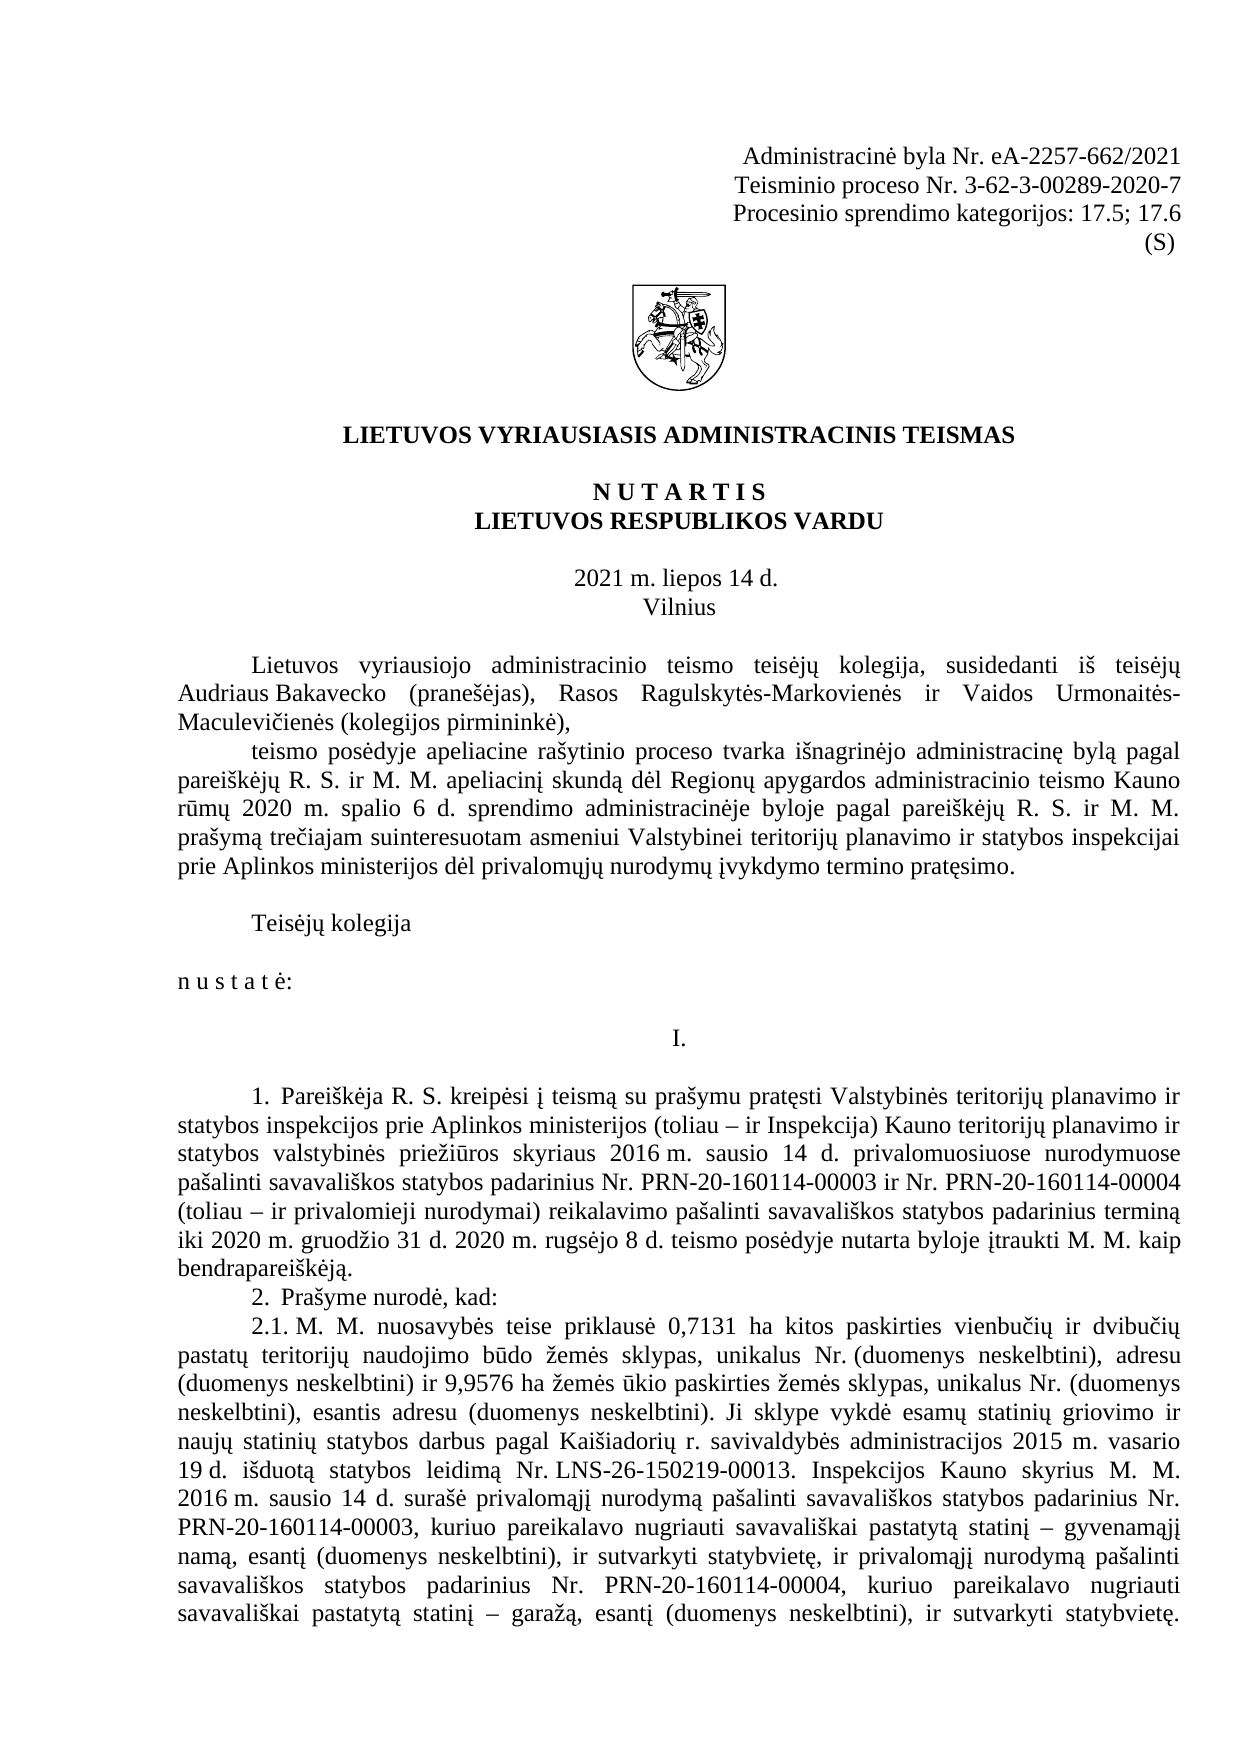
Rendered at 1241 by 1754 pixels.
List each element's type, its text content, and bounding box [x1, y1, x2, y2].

text LIETUVOS RESPUBLIKOS VARDU [177, 506, 1181, 535]
text Vilnius [177, 592, 1181, 621]
text LIETUVOS VYRIAUSIASIS ADMINISTRACINIS TEISMAS [177, 420, 1181, 448]
text Teisėjų kolegija [177, 908, 1181, 937]
text 2. Prašyme nurodė, kad: [177, 1282, 1181, 1311]
text 1. Pareiškėja R. S. kreipėsi į teismą su prašymu pratęsti Valstybinės teritorijų planavimo ir statybos inspekcijos prie Aplinkos ministerijos (toliau – ir Inspekcija) Kauno teritorijų planavimo ir statybos valstybinės priežiūros skyriaus 2016 m. sausio 14 d. privalomuosiuose nurodymuose pašalinti savavališkos statybos padarinius Nr. PRN-20-160114-00003 ir Nr. PRN-20-160114-00004 (toliau – ir privalomieji nurodymai) reikalavimo pašalinti savavališkos statybos padarinius terminą iki 2020 m. gruodžio 31 d. 2020 m. rugsėjo 8 d. teismo posėdyje nutarta byloje įtraukti M. M. kaip bendrapareiškėją. [177, 1081, 1181, 1282]
text Procesinio sprendimo kategorijos: 17.5; 17.6 [177, 198, 1181, 227]
text teismo posėdyje apeliacine rašytinio proceso tvarka išnagrinėjo administracinę bylą pagal pareiškėjų R. S. ir M. M. apeliacinį skundą dėl Regionų apygardos administracinio teismo Kauno rūmų 2020 m. spalio 6 d. sprendimo administracinėje byloje pagal pareiškėjų R. S. ir M. M. prašymą trečiajam suinteresuotam asmeniui Valstybinei teritorijų planavimo ir statybos inspekcijai prie Aplinkos ministerijos dėl privalomųjų nurodymų įvykdymo termino pratęsimo. [177, 736, 1181, 880]
text Administracinė byla Nr. eA-2257-662/2021 [177, 141, 1181, 170]
text 2021 m. liepos 14 d. [177, 563, 1181, 592]
text NUTARTIS [177, 477, 1181, 506]
text I. [177, 1023, 1181, 1052]
text (S) [177, 227, 1181, 256]
text Lietuvos vyriausiojo administracinio teismo teisėjų kolegija, susidedanti iš teisėjų Audriaus Bakavecko (pranešėjas), Rasos Ragulskytės-Markovienės ir Vaidos Urmonaitės-Maculevičienės (kolegijos pirmininkė), [177, 650, 1181, 736]
text 2.1. M. M. nuosavybės teise priklausė 0,7131 ha kitos paskirties vienbučių ir dvibučių pastatų teritorijų naudojimo būdo žemės sklypas, unikalus Nr. (duomenys neskelbtini), adresu (duomenys neskelbtini) ir 9,9576 ha žemės ūkio paskirties žemės sklypas, unikalus Nr. (duomenys neskelbtini), esantis adresu (duomenys neskelbtini). Ji sklype vykdė esamų statinių griovimo ir naujų statinių statybos darbus pagal Kaišiadorių r. savivaldybės administracijos 2015 m. vasario 19 d. išduotą statybos leidimą Nr. LNS-26-150219-00013. Inspekcijos Kauno skyrius M. M. 2016 m. sausio 14 d. surašė privalomąjį nurodymą pašalinti savavališkos statybos padarinius Nr. PRN-20-160114-00003, kuriuo pareikalavo nugriauti savavališkai pastatytą statinį – gyvenamąjį namą, esantį (duomenys neskelbtini), ir sutvarkyti statybvietę, ir privalomąjį nurodymą pašalinti savavališkos statybos padarinius Nr. PRN-20-160114-00004, kuriuo pareikalavo nugriauti savavališkai pastatytą statinį – garažą, esantį (duomenys neskelbtini), ir sutvarkyti statybvietę. [177, 1311, 1181, 1627]
text Teisminio proceso Nr. 3-62-3-00289-2020-7 [177, 170, 1181, 198]
text n u s t a t ė: [177, 966, 1181, 995]
